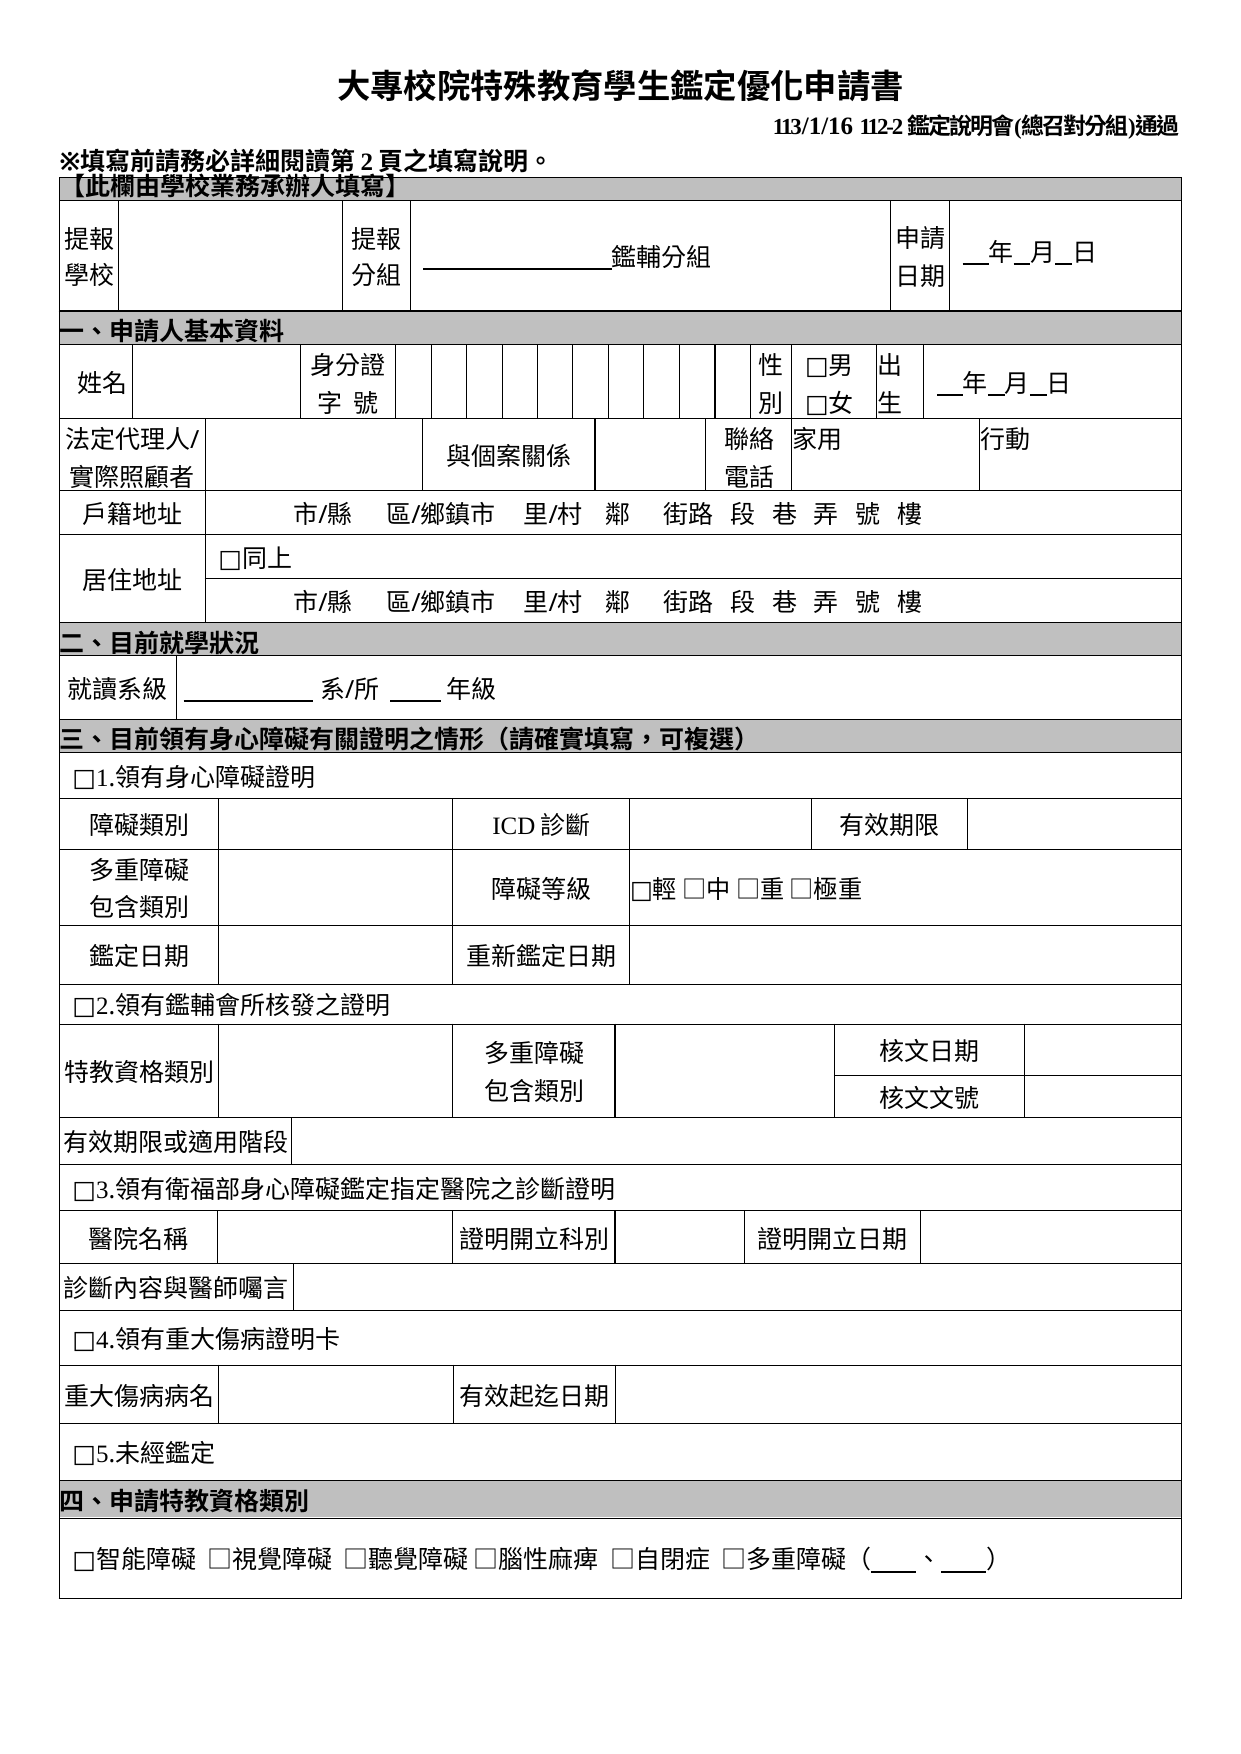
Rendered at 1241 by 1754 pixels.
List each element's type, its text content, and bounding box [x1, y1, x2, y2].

table_cell 多重障礙 包含類別 [453, 1025, 614, 1117]
table_cell 鑑輔分組 [411, 201, 890, 310]
table_cell □2.領有鑑輔會所核發之證明 [60, 985, 1181, 1023]
table_cell 有效起迄日期 [454, 1366, 615, 1423]
table_cell [716, 345, 750, 418]
table_cell 市/縣 區/鄉鎮市 里/村 鄰 街路 段 巷 弄 號 樓 [206, 491, 1181, 534]
table_cell 重新鑑定日期 [453, 926, 629, 983]
table_cell 出生日期 [877, 345, 923, 418]
table_cell □智能障礙 □視覺障礙 □聽覺障礙 □腦性麻痺 □自閉症 □多重障礙（ 、 ） [60, 1519, 1181, 1598]
table_cell 證明開立日期 [745, 1211, 920, 1263]
table_cell 核文文號 [835, 1076, 1024, 1117]
table_cell 提報分組 [343, 201, 410, 310]
table_cell □5.未經鑑定 [60, 1424, 1181, 1480]
table_cell 年 月 日 [950, 201, 1181, 310]
table_cell 診斷內容與醫師囑言 [60, 1264, 293, 1310]
table_cell [630, 926, 1181, 983]
table_cell [219, 1025, 452, 1117]
table_cell 市/縣 區/鄉鎮市 里/村 鄰 街路 段 巷 弄 號 樓 [206, 579, 1181, 622]
table_cell 障礙等級 [453, 850, 629, 925]
table_cell [218, 1211, 452, 1263]
table_cell 就讀系級 [60, 656, 176, 718]
table_cell □3.領有衛福部身心障礙鑑定指定醫院之診斷證明 [60, 1165, 1181, 1210]
table_header 一、申請人基本資料 [60, 312, 1181, 344]
table_cell [206, 419, 422, 490]
table_cell [503, 345, 537, 418]
table_cell [921, 1211, 1181, 1263]
table_cell 障礙類別 [60, 799, 218, 849]
table_cell [680, 345, 714, 418]
table_cell 年 月 日 [924, 345, 1181, 418]
table_cell 提報學校 [60, 201, 118, 310]
table_cell 特教資格類別 [60, 1025, 218, 1117]
table_cell □輕 □中 □重 □極重 [630, 850, 1181, 925]
table_cell 三、目前領有身心障礙有關證明之情形（請確實填寫，可複選） [60, 720, 1181, 752]
table_cell [968, 799, 1181, 849]
text 113/1/16 112-2鑑定說明會(總召對分組)通過 [59, 108, 1181, 141]
table_cell 身分證字 號 [301, 345, 395, 418]
table_cell □男 □女 [792, 345, 876, 418]
table_cell □1.領有身心障礙證明 [60, 753, 1181, 798]
table_cell [219, 1366, 453, 1423]
table_cell 姓名 [60, 345, 132, 418]
text ※填寫前請務必詳細閱讀第2頁之填寫說明。 [59, 141, 1181, 177]
table_cell □同上 [206, 535, 1181, 578]
table_cell [630, 799, 811, 849]
table_cell 有效期限或適用階段 [60, 1118, 291, 1163]
text 大專校院特殊教育學生鑑定優化申請書 [59, 59, 1181, 108]
table_cell [219, 850, 452, 925]
table_cell 系/所 年級 [177, 656, 1181, 718]
table_cell 有效期限 [812, 799, 967, 849]
table_cell 行動 [980, 419, 1181, 490]
table_cell [616, 1025, 834, 1117]
table_cell 鑑定日期 [60, 926, 218, 983]
table_cell [119, 201, 342, 310]
table_cell [432, 345, 466, 418]
table_cell 性別 [751, 345, 791, 418]
table_cell [1025, 1025, 1181, 1074]
table_cell [616, 1366, 1181, 1423]
table_cell [1025, 1076, 1181, 1117]
table_cell 與個案關係 [423, 419, 594, 490]
table_cell 核文日期 [835, 1025, 1024, 1074]
table_cell [396, 345, 431, 418]
table_cell 醫院名稱 [60, 1211, 217, 1263]
table_cell 戶籍地址 [60, 491, 205, 534]
table_cell 家用 [792, 419, 979, 490]
table_cell [133, 345, 300, 418]
table_cell [538, 345, 572, 418]
table_header 【此欄由學校業務承辦人填寫】 [60, 178, 1181, 200]
table_cell ICD診斷 [453, 799, 629, 849]
table_cell 二、目前就學狀況 [60, 623, 1181, 655]
table_cell [294, 1264, 1181, 1310]
table_cell [573, 345, 608, 418]
table_cell [609, 345, 643, 418]
table_cell 法定代理人/ 實際照顧者 [60, 419, 205, 490]
table_cell 證明開立科別 [453, 1211, 614, 1263]
table_cell 居住地址 [60, 535, 205, 622]
table_cell 多重障礙 包含類別 [60, 850, 218, 925]
table_cell [596, 419, 705, 490]
table_cell 重大傷病病名 [60, 1366, 218, 1423]
table_cell 四、申請特教資格類別 [60, 1481, 1181, 1517]
table_cell 聯絡 電話 [706, 419, 791, 490]
table_cell [292, 1118, 1181, 1163]
table_cell [219, 799, 452, 849]
table_cell [467, 345, 502, 418]
table_cell □4.領有重大傷病證明卡 [60, 1311, 1181, 1364]
table_cell 申請日期 [891, 201, 949, 310]
table_cell [616, 1211, 744, 1263]
table_cell [644, 345, 679, 418]
table_cell [219, 926, 452, 983]
